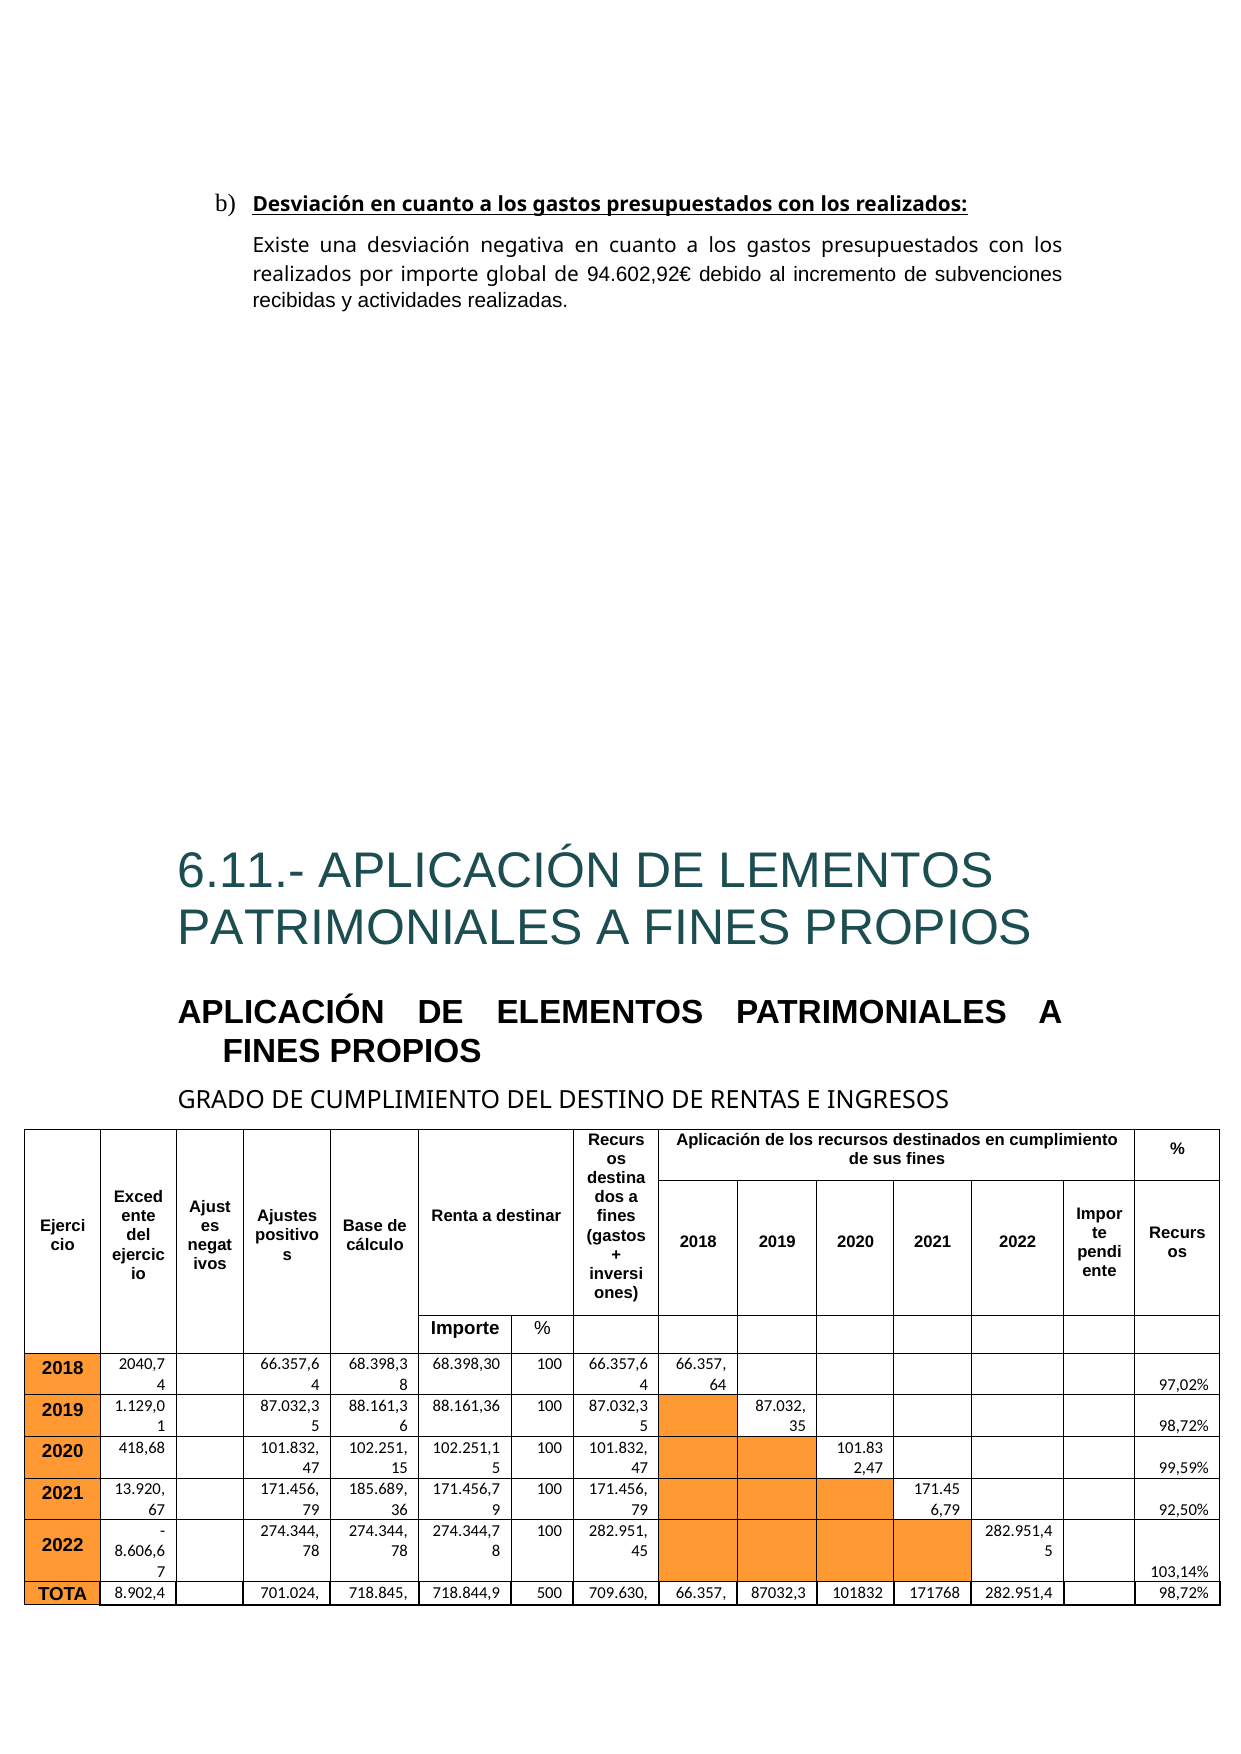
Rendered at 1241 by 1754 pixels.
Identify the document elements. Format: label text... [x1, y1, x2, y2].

table_cell 274.344,78 [331, 1520, 418, 1581]
table_cell [894, 1316, 971, 1353]
table_cell [738, 1437, 816, 1478]
table_header Ajustes negativos [177, 1130, 243, 1353]
list Desviación en cuanto a los gastos presupuestados con los realizados: [215, 188, 1063, 218]
table_cell [817, 1395, 893, 1436]
text APLICACIÓN DE ELEMENTOS PATRIMONIALES A FINES PROPIOS [177, 993, 1063, 1069]
table_cell [1065, 1582, 1134, 1604]
table_cell [177, 1520, 243, 1581]
table_header % [1135, 1130, 1219, 1180]
table_cell 100 [512, 1437, 573, 1478]
table_cell 87.032,35 [574, 1395, 658, 1436]
table_cell 2021 [894, 1181, 971, 1314]
table_cell [972, 1479, 1063, 1519]
table_cell 171.456,79 [244, 1479, 330, 1519]
table_cell 701.024, [244, 1582, 329, 1604]
table_cell [1064, 1520, 1134, 1581]
table_cell 274.344,78 [419, 1520, 511, 1581]
table_cell 282.951,45 [972, 1520, 1063, 1581]
table_cell 1.129,01 [101, 1395, 176, 1436]
table_cell 2018 [25, 1354, 100, 1394]
table_cell [177, 1395, 243, 1436]
table_cell 171.456,79 [574, 1479, 658, 1519]
table_cell [817, 1354, 893, 1394]
table_cell 87.032,35 [738, 1395, 816, 1436]
table_cell 97,02% [1135, 1354, 1219, 1394]
table_cell 718.844,9 [420, 1582, 510, 1604]
table_cell 100 [512, 1520, 573, 1581]
table_cell 2019 [25, 1395, 100, 1436]
table_cell 99,59% [1135, 1437, 1219, 1478]
table_cell 418,68 [101, 1437, 176, 1478]
table_cell [1064, 1395, 1134, 1436]
table_header Renta a destinar [419, 1130, 573, 1314]
table_cell 2020 [817, 1181, 893, 1314]
table_cell [894, 1437, 971, 1478]
table_cell [738, 1316, 816, 1353]
table_cell 68.398,38 [331, 1354, 418, 1394]
table_cell [574, 1316, 658, 1353]
table_cell [894, 1395, 971, 1436]
table_header Aplicación de los recursos destinados en cumplimiento de sus fines [659, 1130, 1134, 1180]
table_cell 2022 [972, 1181, 1063, 1314]
table_cell [177, 1437, 243, 1478]
table_cell 98,72% [1136, 1582, 1219, 1604]
table_cell Importe pendiente [1064, 1181, 1134, 1314]
table_cell 2020 [25, 1437, 100, 1478]
text GRADO DE CUMPLIMIENTO DEL DESTINO DE RENTAS E INGRESOS [177, 1082, 1063, 1116]
table_cell 171768 [895, 1582, 970, 1604]
table_cell [177, 1582, 242, 1604]
table_cell 102.251,15 [331, 1437, 418, 1478]
table_cell [972, 1316, 1063, 1353]
table_cell 718.845, [331, 1582, 418, 1604]
table_cell 88.161,36 [419, 1395, 511, 1436]
table_header Recursos destinados a fines (gastos + inversiones) [574, 1130, 658, 1314]
text Existe una desviación negativa en cuanto a los gastos presupuestados con los realizados por importe global de 94.602,92€ debido al incremento de subvenciones recibidas y actividades realizadas. [252, 231, 1063, 311]
table_cell Importe [419, 1316, 511, 1353]
table_cell 101832 [818, 1582, 893, 1604]
table_cell 100 [512, 1395, 573, 1436]
table_cell [817, 1316, 893, 1353]
table_cell 2040,74 [101, 1354, 176, 1394]
table_header Ajustes positivos [244, 1130, 330, 1353]
table_cell [659, 1395, 737, 1436]
table_cell % [512, 1316, 573, 1353]
table_cell Recursos [1135, 1181, 1219, 1314]
table_cell 500 [512, 1582, 572, 1604]
table_cell 92,50% [1135, 1479, 1219, 1519]
table_cell 87032,3 [738, 1582, 816, 1604]
table_cell 103,14% [1135, 1520, 1219, 1581]
table_header Ejercicio [25, 1130, 100, 1353]
table_cell [817, 1479, 893, 1519]
table_cell 66.357,64 [574, 1354, 658, 1394]
table_cell [659, 1520, 737, 1581]
table_cell [1064, 1354, 1134, 1394]
table_cell 87.032,35 [244, 1395, 330, 1436]
table_cell TOTA [25, 1582, 99, 1604]
table_cell 88.161,36 [331, 1395, 418, 1436]
table_cell [738, 1520, 816, 1581]
table_cell 709.630, [574, 1582, 658, 1604]
table_cell 2019 [738, 1181, 816, 1314]
table_cell [177, 1354, 243, 1394]
table_cell [972, 1395, 1063, 1436]
table_cell 98,72% [1135, 1395, 1219, 1436]
table_cell [1064, 1316, 1134, 1353]
table_cell [177, 1479, 243, 1519]
table_cell [1064, 1437, 1134, 1478]
table_cell [972, 1354, 1063, 1394]
table_cell 68.398,30 [419, 1354, 511, 1394]
table_cell [1064, 1479, 1134, 1519]
table_cell [659, 1316, 737, 1353]
table_cell [1135, 1316, 1219, 1353]
table_cell [738, 1479, 816, 1519]
table_header Base de cálculo [331, 1130, 418, 1353]
table_cell [659, 1437, 737, 1478]
table_cell 2022 [25, 1520, 100, 1581]
table_cell 2021 [25, 1479, 100, 1519]
table_cell 8.902,4 [101, 1582, 175, 1604]
table_cell 101.832,47 [817, 1437, 893, 1478]
table_header Excedente del ejercicio [101, 1130, 176, 1353]
table_cell 101.832,47 [244, 1437, 330, 1478]
table_cell 66.357, [660, 1582, 736, 1604]
table_cell 100 [512, 1479, 573, 1519]
table_cell 282.951,4 [972, 1582, 1063, 1604]
table_cell [817, 1520, 893, 1581]
table_cell 66.357,64 [659, 1354, 737, 1394]
table_cell 171.456,79 [419, 1479, 511, 1519]
table_cell [894, 1354, 971, 1394]
table_cell 2018 [659, 1181, 737, 1314]
table_cell 100 [512, 1354, 573, 1394]
table_cell 185.689,36 [331, 1479, 418, 1519]
table_cell [738, 1354, 816, 1394]
table_cell [659, 1479, 737, 1519]
table_cell 101.832,47 [574, 1437, 658, 1478]
table_cell 102.251,15 [419, 1437, 511, 1478]
text 6.11.- APLICACIÓN DE LEMENTOS PATRIMONIALES A FINES PROPIOS [177, 840, 1063, 955]
table_cell 66.357,64 [244, 1354, 330, 1394]
table_cell [972, 1437, 1063, 1478]
table_cell -8.606,67 [101, 1520, 176, 1581]
table_cell 171.456,79 [894, 1479, 971, 1519]
table_cell 282.951,45 [574, 1520, 658, 1581]
table_cell 13.920,67 [101, 1479, 176, 1519]
table_cell 274.344,78 [244, 1520, 330, 1581]
table_cell [894, 1520, 971, 1581]
